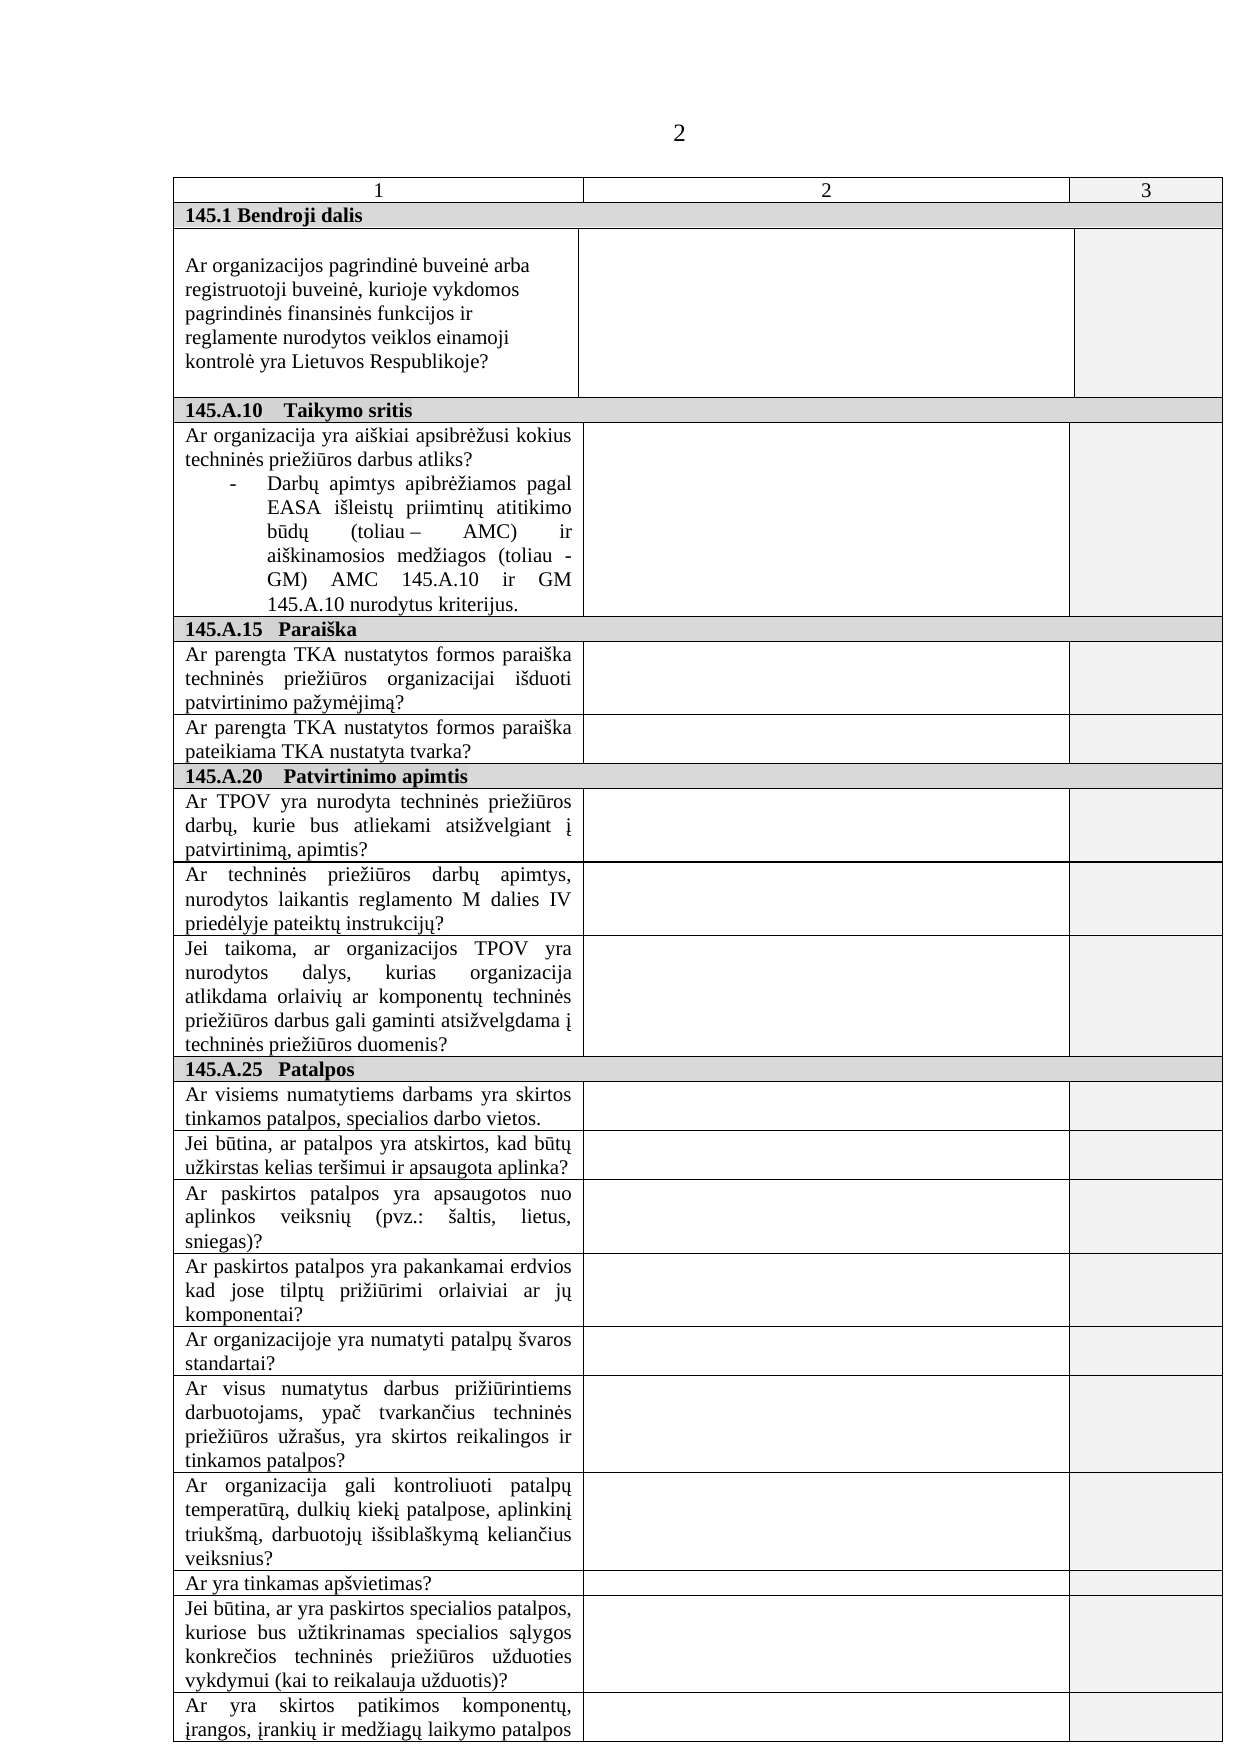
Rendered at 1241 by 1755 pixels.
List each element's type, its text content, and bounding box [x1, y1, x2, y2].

table_cell [1070, 936, 1222, 1056]
table_cell Ar techninės priežiūros darbų apimtys, nurodytos laikantis reglamento M dalies IV priedėlyje pateiktų instrukcijų? [174, 863, 583, 934]
table_cell [1070, 1596, 1222, 1692]
table_cell [584, 715, 1069, 763]
table_cell Ar organizacija gali kontroliuoti patalpų temperatūrą, dulkių kiekį patalpose, aplinkinį triukšmą, darbuotojų išsiblaškymą keliančius veiksnius? [174, 1473, 583, 1569]
table_cell [1070, 1473, 1222, 1569]
table_cell Ar paskirtos patalpos yra apsaugotos nuo aplinkos veiksnių (pvz.: šaltis, lietus, sniegas)? [174, 1180, 583, 1253]
table_cell 145.A.15 Paraiška [174, 617, 1222, 641]
table_cell [584, 1693, 1069, 1741]
table_cell [584, 1254, 1069, 1326]
table_cell [1070, 789, 1222, 861]
table_cell [584, 863, 1069, 934]
table_cell Jei taikoma, ar organizacijos TPOV yra nurodytos dalys, kurias organizacija atlikdama orlaivių ar komponentų techninės priežiūros darbus gali gaminti atsižvelgdama į techninės priežiūros duomenis? [174, 936, 583, 1056]
table_cell 145.A.10 Taikymo sritis [174, 398, 1222, 422]
table_cell Ar organizacijoje yra numatyti patalpų švaros standartai? [174, 1327, 583, 1375]
table_cell [579, 229, 1074, 397]
table_cell [584, 423, 1069, 616]
table_cell Ar organizacijos pagrindinė buveinė arba registruotoji buveinė, kurioje vykdomos pagrindinės finansinės funkcijos ir reglamente nurodytos veiklos einamoji kontrolė yra Lietuvos Respublikoje? [174, 229, 578, 397]
table_cell [584, 1596, 1069, 1692]
table_cell [1070, 642, 1222, 714]
table_cell [1070, 1327, 1222, 1375]
table_cell [584, 936, 1069, 1056]
table_cell [1070, 1180, 1222, 1253]
table_cell Jei būtina, ar yra paskirtos specialios patalpos, kuriose bus užtikrinamas specialios sąlygos konkrečios techninės priežiūros užduoties vykdymui (kai to reikalauja užduotis)? [174, 1596, 583, 1692]
table_cell Ar paskirtos patalpos yra pakankamai erdvios kad jose tilptų prižiūrimi orlaiviai ar jų komponentai? [174, 1254, 583, 1326]
table_cell [584, 1376, 1069, 1472]
table_cell [1070, 1131, 1222, 1179]
table_cell Ar parengta TKA nustatytos formos paraiška techninės priežiūros organizacijai išduoti patvirtinimo pažymėjimą? [174, 642, 583, 714]
table_cell 1 [174, 178, 583, 202]
table_cell [584, 1327, 1069, 1375]
table_cell [1070, 1571, 1222, 1595]
table_cell [584, 789, 1069, 861]
table_cell [584, 1473, 1069, 1569]
table_cell Ar yra tinkamas apšvietimas? [174, 1571, 583, 1595]
table_cell [1070, 1254, 1222, 1326]
table_cell 145.A.25 Patalpos [174, 1057, 1222, 1081]
table_cell 3 [1070, 178, 1222, 202]
table_cell [584, 642, 1069, 714]
table_cell [1070, 715, 1222, 763]
table_cell [1070, 1082, 1222, 1130]
table_cell Jei būtina, ar patalpos yra atskirtos, kad būtų užkirstas kelias teršimui ir apsaugota aplinka? [174, 1131, 583, 1179]
table_cell [1070, 1693, 1222, 1741]
table_cell 145.1 Bendroji dalis [174, 203, 1222, 227]
table_cell [1070, 423, 1222, 616]
table_cell Ar yra skirtos patikimos komponentų, įrangos, įrankių ir medžiagų laikymo patalpos [174, 1693, 583, 1741]
table_cell Ar visiems numatytiems darbams yra skirtos tinkamos patalpos, specialios darbo vietos. [174, 1082, 583, 1130]
table_cell [1070, 1376, 1222, 1472]
table_cell [584, 1180, 1069, 1253]
table_cell [1075, 229, 1222, 397]
table_cell Ar TPOV yra nurodyta techninės priežiūros darbų, kurie bus atliekami atsižvelgiant į patvirtinimą, apimtis? [174, 789, 583, 861]
table_cell Ar parengta TKA nustatytos formos paraiška pateikiama TKA nustatyta tvarka? [174, 715, 583, 763]
table_cell [584, 1131, 1069, 1179]
table_cell Ar organizacija yra aiškiai apsibrėžusi kokius techninės priežiūros darbus atliks? - Darbų apimtys apibrėžiamos pagal EASA išleistų priimtinų atitikimo būdų (toliau – AMC) ir aiškinamosios medžiagos (toliau - GM) AMC 145.A.10 ir GM 145.A.10 nurodytus kriterijus. [174, 423, 583, 616]
table_cell [584, 1082, 1069, 1130]
table_cell [584, 1571, 1069, 1595]
table_cell 145.A.20 Patvirtinimo apimtis [174, 764, 1222, 788]
table_cell Ar visus numatytus darbus prižiūrintiems darbuotojams, ypač tvarkančius techninės priežiūros užrašus, yra skirtos reikalingos ir tinkamos patalpos? [174, 1376, 583, 1472]
table_cell 2 [584, 178, 1069, 202]
table_cell [1070, 863, 1222, 934]
